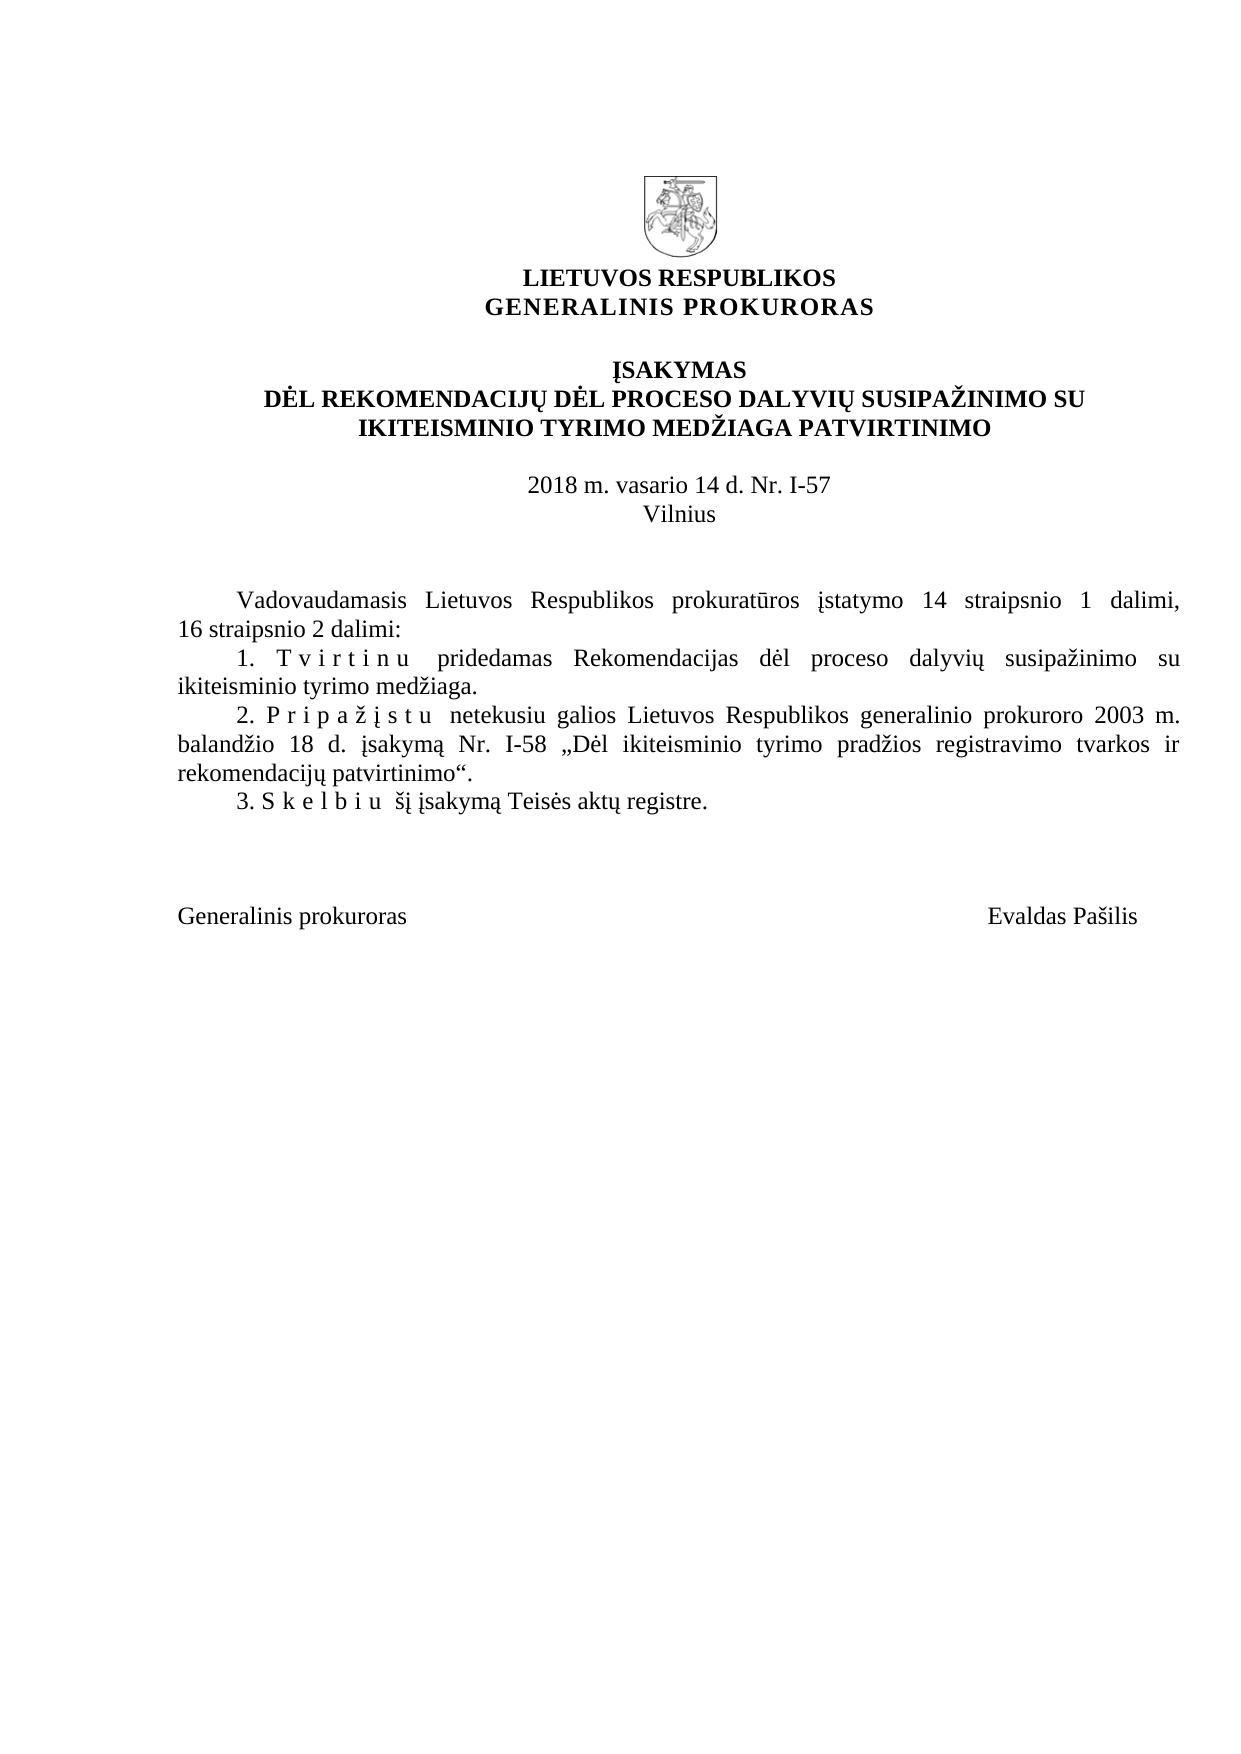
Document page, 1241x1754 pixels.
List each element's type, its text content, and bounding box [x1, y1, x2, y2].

text Vadovaudamasis Lietuvos Respublikos prokuratūros įstatymo 14 straipsnio 1 dalimi, 16 straipsnio 2 dalimi: [177, 585, 1181, 643]
text 1. Tvirtinu pridedamas Rekomendacijas dėl proceso dalyvių susipažinimo su ikiteisminio tyrimo medžiaga. [177, 643, 1181, 700]
text LIETUVOS RESPUBLIKOS [177, 263, 1181, 292]
text Generalinis prokuroras Evaldas Pašilis [177, 901, 1181, 930]
text 2. Pripažįstu netekusiu galios Lietuvos Respublikos generalinio prokuroro 2003 m. balandžio 18 d. įsakymą Nr. I-58 „Dėl ikiteisminio tyrimo pradžios registravimo tvarkos ir rekomendacijų patvirtinimo“. [177, 700, 1181, 786]
text DĖL REKOMENDACIJŲ DĖL PROCESO DALYVIŲ SUSIPAŽINIMO SU IKITEISMINIO TYRIMO MEDŽIAGA PATVIRTINIMO [177, 384, 1172, 441]
text GENERALINIS PROKURORAS [177, 292, 1181, 321]
text ĮSAKYMAS [177, 355, 1181, 384]
text Vilnius [177, 499, 1181, 528]
text 2018 m. vasario 14 d. Nr. I-57 [177, 470, 1181, 499]
text 3. Skelbiu šį įsakymą Teisės aktų registre. [177, 786, 1181, 815]
